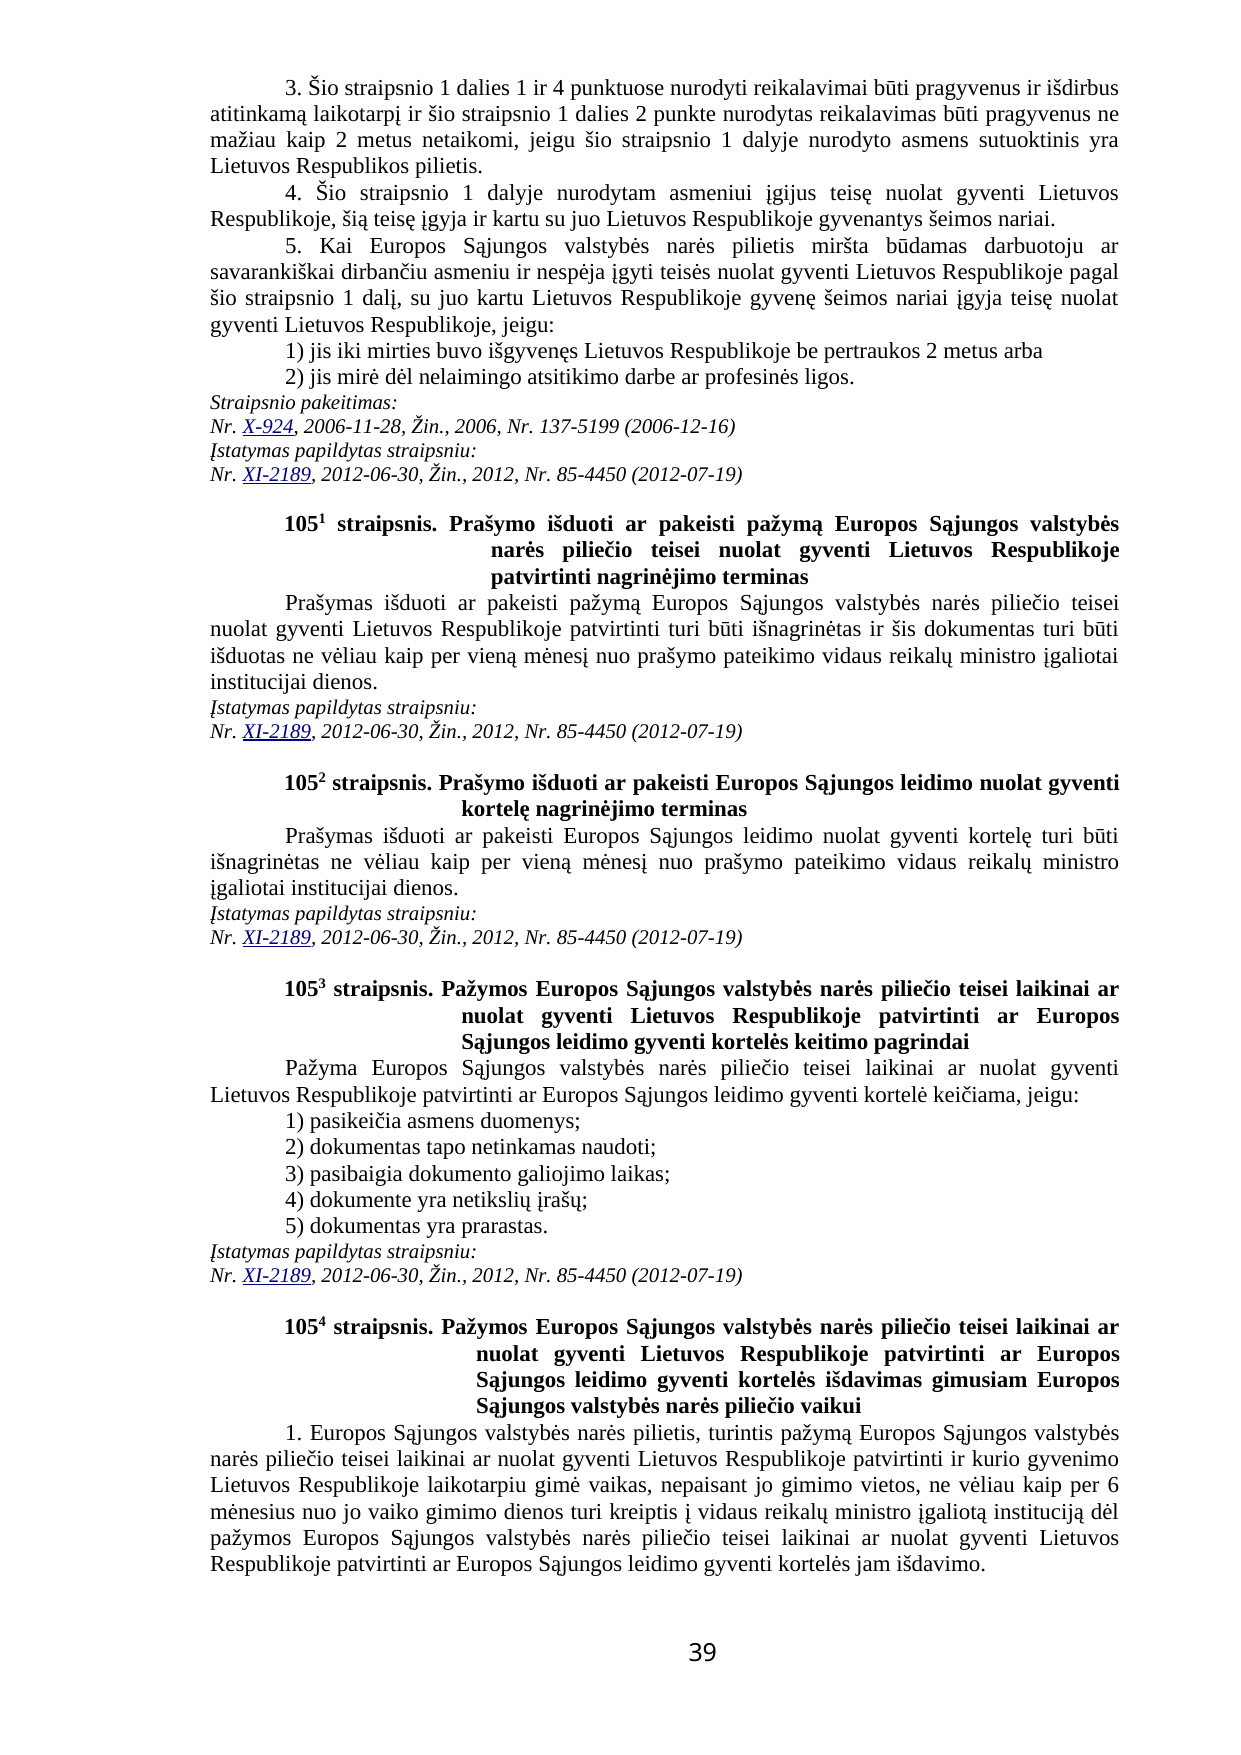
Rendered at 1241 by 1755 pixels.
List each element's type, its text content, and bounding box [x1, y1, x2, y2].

text 5. Kai Europos Sąjungos valstybės narės pilietis miršta būdamas darbuotoju ar savarankiškai dirbančiu asmeniu ir nespėja įgyti teisės nuolat gyventi Lietuvos Respublikoje pagal šio straipsnio 1 dalį, su juo kartu Lietuvos Respublikoje gyvenę šeimos nariai įgyja teisę nuolat gyventi Lietuvos Respublikoje, jeigu: [210, 232, 1120, 337]
text 3) pasibaigia dokumento galiojimo laikas; [210, 1160, 1120, 1186]
text Prašymas išduoti ar pakeisti pažymą Europos Sąjungos valstybės narės piliečio teisei nuolat gyventi Lietuvos Respublikoje patvirtinti turi būti išnagrinėtas ir šis dokumentas turi būti išduotas ne vėliau kaip per vieną mėnesį nuo prašymo pateikimo vidaus reikalų ministro įgaliotai institucijai dienos. [210, 589, 1120, 694]
text 1051 straipsnis. Prašymo išduoti ar pakeisti pažymą Europos Sąjungos valstybės narės piliečio teisei nuolat gyventi Lietuvos Respublikoje patvirtinti nagrinėjimo terminas [284, 510, 1120, 589]
text 1) pasikeičia asmens duomenys; [210, 1107, 1120, 1133]
text Nr. XI-2189, 2012-06-30, Žin., 2012, Nr. 85-4450 (2012-07-19) [210, 719, 1120, 743]
text Nr. XI-2189, 2012-06-30, Žin., 2012, Nr. 85-4450 (2012-07-19) [210, 1263, 1120, 1287]
text 1052 straipsnis. Prašymo išduoti ar pakeisti Europos Sąjungos leidimo nuolat gyventi kortelę nagrinėjimo terminas [284, 769, 1120, 822]
text 3. Šio straipsnio 1 dalies 1 ir 4 punktuose nurodyti reikalavimai būti pragyvenus ir išdirbus atitinkamą laikotarpį ir šio straipsnio 1 dalies 2 punkte nurodytas reikalavimas būti pragyvenus ne mažiau kaip 2 metus netaikomi, jeigu šio straipsnio 1 dalyje nurodyto asmens sutuoktinis yra Lietuvos Respublikos pilietis. [210, 73, 1120, 179]
text 1. Europos Sąjungos valstybės narės pilietis, turintis pažymą Europos Sąjungos valstybės narės piliečio teisei laikinai ar nuolat gyventi Lietuvos Respublikoje patvirtinti ir kurio gyvenimo Lietuvos Respublikoje laikotarpiu gimė vaikas, nepaisant jo gimimo vietos, ne vėliau kaip per 6 mėnesius nuo jo vaiko gimimo dienos turi kreiptis į vidaus reikalų ministro įgaliotą instituciją dėl pažymos Europos Sąjungos valstybės narės piliečio teisei laikinai ar nuolat gyventi Lietuvos Respublikoje patvirtinti ar Europos Sąjungos leidimo gyventi kortelės jam išdavimo. [210, 1419, 1120, 1577]
text 1) jis iki mirties buvo išgyvenęs Lietuvos Respublikoje be pertraukos 2 metus arba [210, 337, 1120, 363]
text 4) dokumente yra netikslių įrašų; [210, 1186, 1120, 1212]
text Įstatymas papildytas straipsniu: [210, 694, 1120, 719]
text 2) jis mirė dėl nelaimingo atsitikimo darbe ar profesinės ligos. [210, 363, 1120, 390]
text 4. Šio straipsnio 1 dalyje nurodytam asmeniui įgijus teisę nuolat gyventi Lietuvos Respublikoje, šią teisę įgyja ir kartu su juo Lietuvos Respublikoje gyvenantys šeimos nariai. [210, 179, 1120, 232]
text Pažyma Europos Sąjungos valstybės narės piliečio teisei laikinai ar nuolat gyventi Lietuvos Respublikoje patvirtinti ar Europos Sąjungos leidimo gyventi kortelė keičiama, jeigu: [210, 1054, 1120, 1107]
text Prašymas išduoti ar pakeisti Europos Sąjungos leidimo nuolat gyventi kortelę turi būti išnagrinėtas ne vėliau kaip per vieną mėnesį nuo prašymo pateikimo vidaus reikalų ministro įgaliotai institucijai dienos. [210, 822, 1120, 901]
text Straipsnio pakeitimas: [210, 390, 1120, 414]
text 5) dokumentas yra prarastas. [210, 1212, 1120, 1239]
text Įstatymas papildytas straipsniu: [210, 901, 1120, 925]
text Nr. XI-2189, 2012-06-30, Žin., 2012, Nr. 85-4450 (2012-07-19) [210, 462, 1120, 486]
text Įstatymas papildytas straipsniu: [210, 438, 1120, 462]
text 1053 straipsnis. Pažymos Europos Sąjungos valstybės narės piliečio teisei laikinai ar nuolat gyventi Lietuvos Respublikoje patvirtinti ar Europos Sąjungos leidimo gyventi kortelės keitimo pagrindai [284, 975, 1120, 1054]
text Nr. XI-2189, 2012-06-30, Žin., 2012, Nr. 85-4450 (2012-07-19) [210, 925, 1120, 949]
text Įstatymas papildytas straipsniu: [210, 1239, 1120, 1263]
text 1054 straipsnis. Pažymos Europos Sąjungos valstybės narės piliečio teisei laikinai ar nuolat gyventi Lietuvos Respublikoje patvirtinti ar Europos Sąjungos leidimo gyventi kortelės išdavimas gimusiam Europos Sąjungos valstybės narės piliečio vaikui [284, 1313, 1120, 1419]
text Nr. X-924, 2006-11-28, Žin., 2006, Nr. 137-5199 (2006-12-16) [210, 414, 1120, 438]
text 2) dokumentas tapo netinkamas naudoti; [210, 1133, 1120, 1160]
